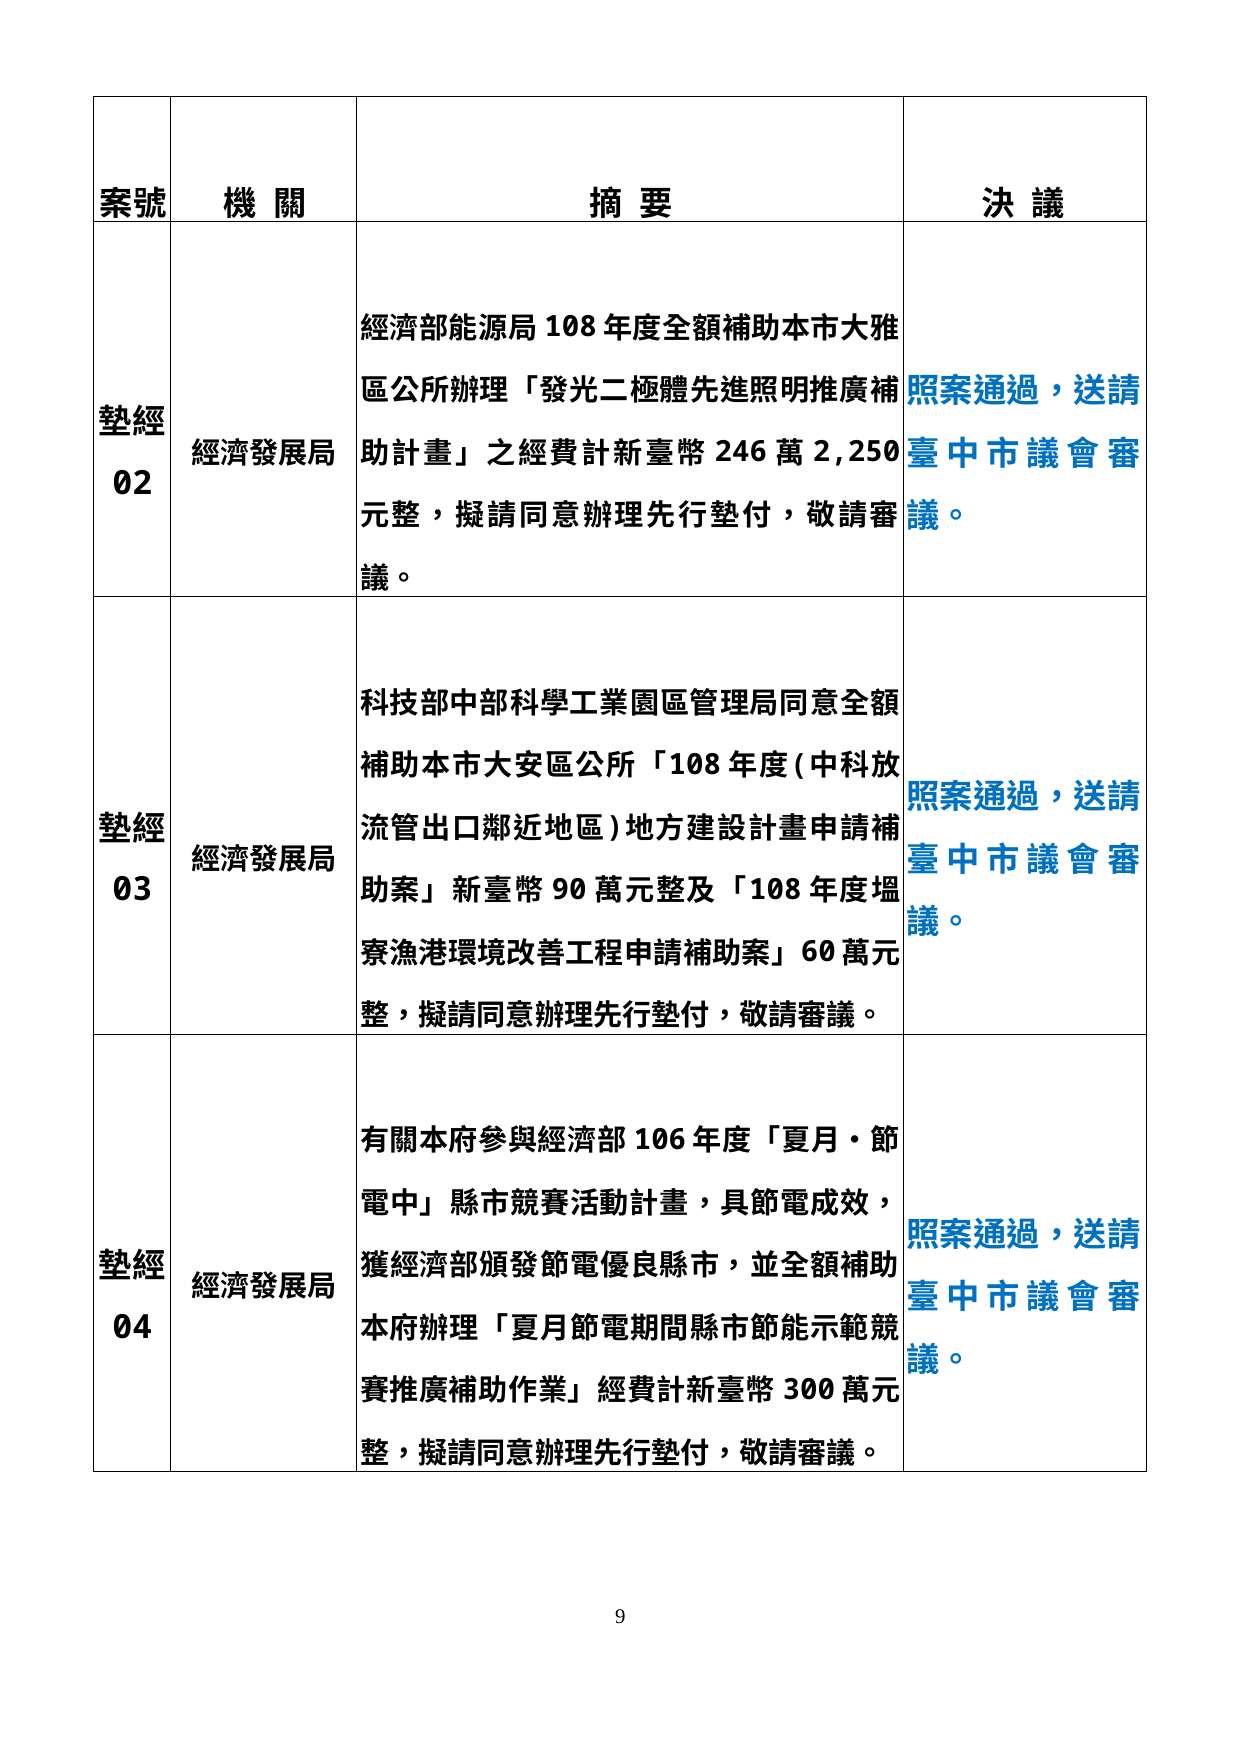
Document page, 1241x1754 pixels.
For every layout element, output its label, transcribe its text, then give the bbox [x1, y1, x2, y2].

table_cell 墊經02 [94, 222, 170, 596]
table_cell 有關本府參與經濟部106年度「夏月‧節電中」縣市競賽活動計畫，具節電成效，獲經濟部頒發節電優良縣市，並全額補助本府辦理「夏月節電期間縣市節能示範競賽推廣補助作業」經費計新臺幣300萬元整，擬請同意辦理先行墊付，敬請審議。 [357, 1035, 903, 1471]
table_cell 經濟發展局 [171, 222, 356, 596]
table_header 機 關 [171, 97, 356, 221]
table_header 摘 要 [357, 97, 903, 221]
table_cell 照案通過，送請臺中市議會審議。 [904, 1035, 1146, 1471]
table_cell 經濟部能源局108年度全額補助本市大雅區公所辦理「發光二極體先進照明推廣補助計畫」之經費計新臺幣246萬2,250元整，擬請同意辦理先行墊付，敬請審議。 [357, 222, 903, 596]
table_header 案號 [94, 97, 170, 221]
table_cell 墊經04 [94, 1035, 170, 1471]
table_cell 經濟發展局 [171, 597, 356, 1034]
table_header 決 議 [904, 97, 1146, 221]
table_cell 照案通過，送請臺中市議會審議。 [904, 597, 1146, 1034]
table_cell 墊經03 [94, 597, 170, 1034]
table_cell 經濟發展局 [171, 1035, 356, 1471]
table_cell 照案通過，送請臺中市議會審議。 [904, 222, 1146, 596]
table_cell 科技部中部科學工業園區管理局同意全額補助本市大安區公所「108年度(中科放流管出口鄰近地區)地方建設計畫申請補助案」新臺幣90萬元整及「108年度塭寮漁港環境改善工程申請補助案」60萬元整，擬請同意辦理先行墊付，敬請審議。 [357, 597, 903, 1034]
